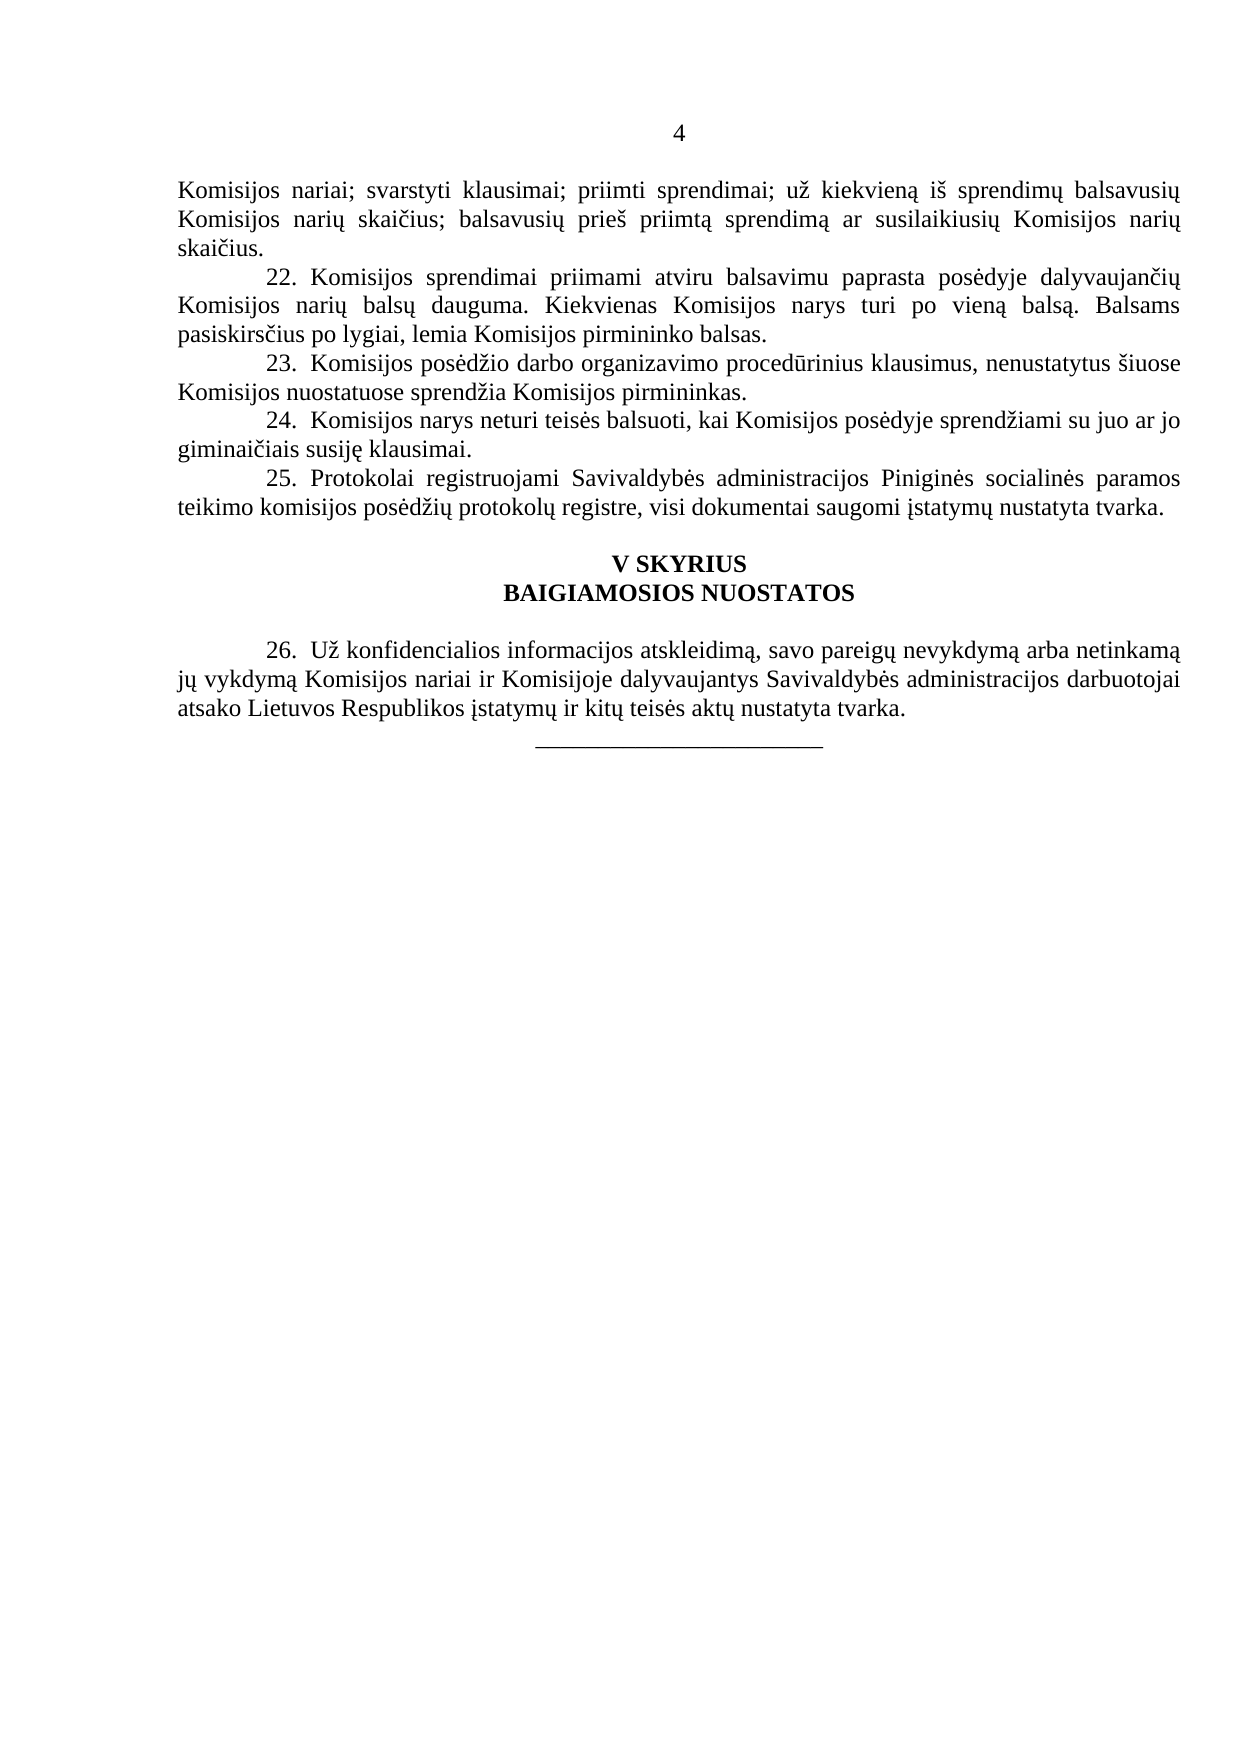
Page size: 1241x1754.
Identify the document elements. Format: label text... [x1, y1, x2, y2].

text BAIGIAMOSIOS NUOSTATOS [177, 578, 1181, 607]
text 25. Protokolai registruojami Savivaldybės administracijos Piniginės socialinės paramos teikimo komisijos posėdžių protokolų registre, visi dokumentai saugomi įstatymų nustatyta tvarka. [177, 463, 1181, 521]
text Komisijos nariai; svarstyti klausimai; priimti sprendimai; už kiekvieną iš sprendimų balsavusių Komisijos narių skaičius; balsavusių prieš priimtą sprendimą ar susilaikiusių Komisijos narių skaičius. [177, 176, 1181, 262]
text 23. Komisijos posėdžio darbo organizavimo procedūrinius klausimus, nenustatytus šiuose Komisijos nuostatuose sprendžia Komisijos pirmininkas. [177, 348, 1181, 406]
text 22. Komisijos sprendimai priimami atviru balsavimu paprasta posėdyje dalyvaujančių Komisijos narių balsų dauguma. Kiekvienas Komisijos narys turi po vieną balsą. Balsams pasiskirsčius po lygiai, lemia Komisijos pirmininko balsas. [177, 262, 1181, 348]
text _______________________ [177, 722, 1181, 751]
text 24. Komisijos narys neturi teisės balsuoti, kai Komisijos posėdyje sprendžiami su juo ar jo giminaičiais susiję klausimai. [177, 406, 1181, 463]
text V SKYRIUS [177, 549, 1181, 578]
text 26. Už konfidencialios informacijos atskleidimą, savo pareigų nevykdymą arba netinkamą jų vykdymą Komisijos nariai ir Komisijoje dalyvaujantys Savivaldybės administracijos darbuotojai atsako Lietuvos Respublikos įstatymų ir kitų teisės aktų nustatyta tvarka. [177, 636, 1181, 722]
